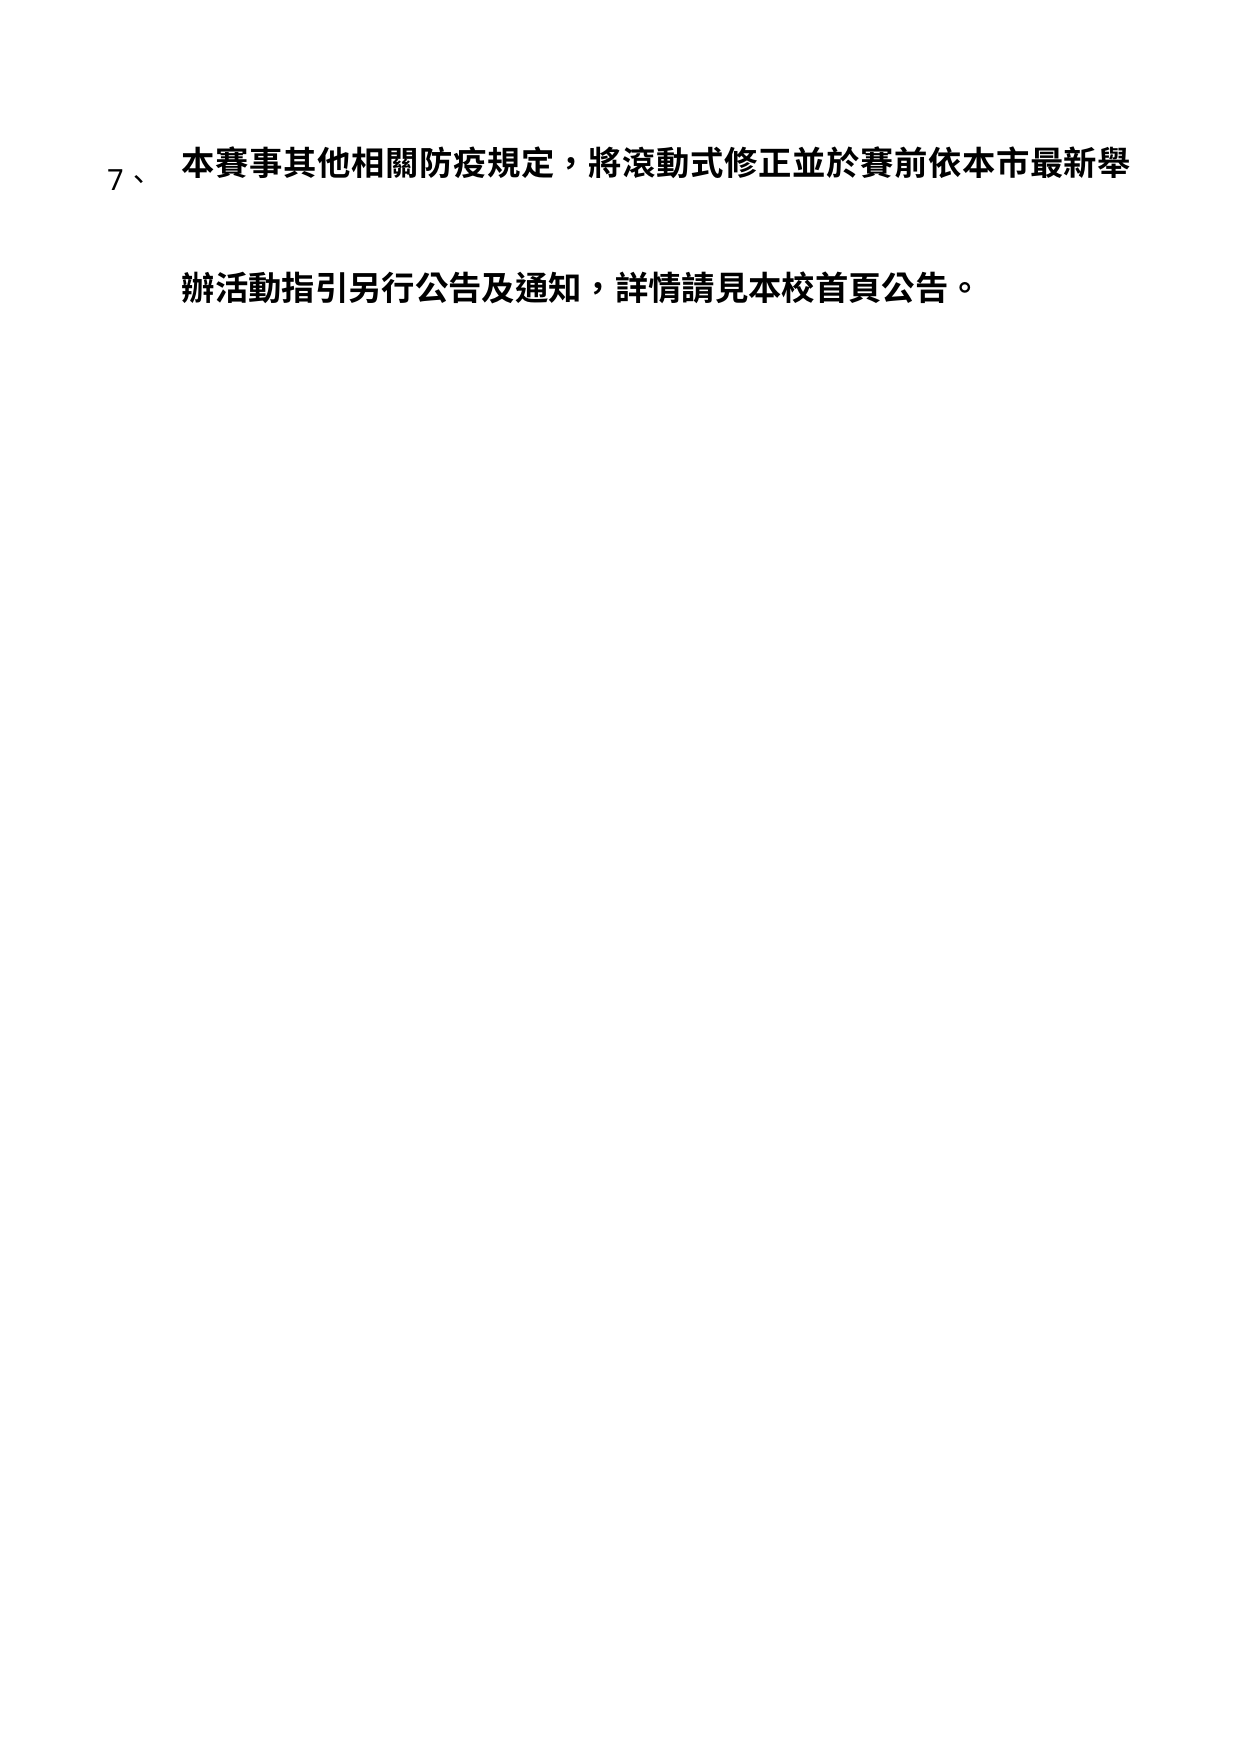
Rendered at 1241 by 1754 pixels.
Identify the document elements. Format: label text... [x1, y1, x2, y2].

list 本賽事其他相關防疫規定，將滾動式修正並於賽前依本市最新舉辦活動指引另行公告及通知，詳情請見本校首頁公告。 [106, 96, 1134, 346]
